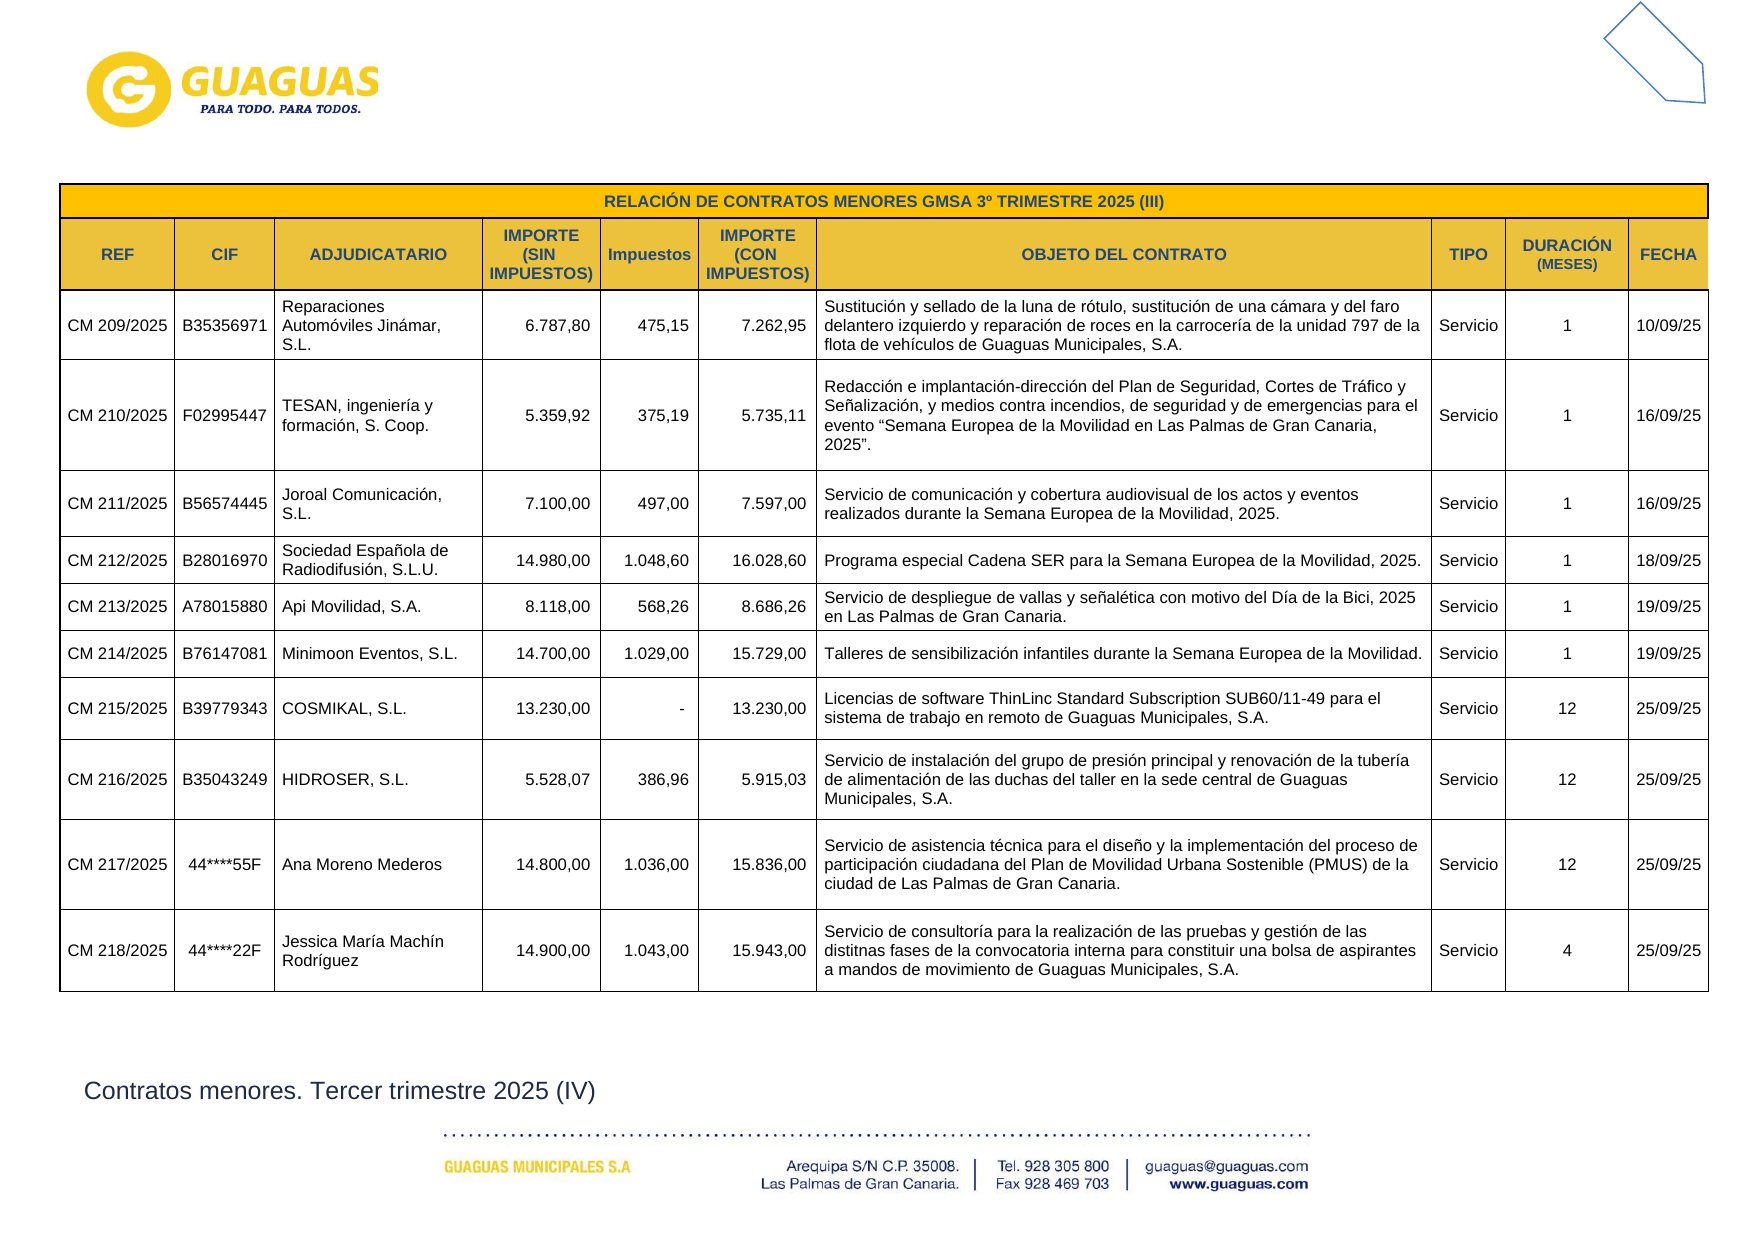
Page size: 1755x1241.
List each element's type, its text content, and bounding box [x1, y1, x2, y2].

table_cell 7.597,00 [699, 471, 816, 536]
table_cell 16/09/25 [1629, 471, 1708, 536]
table_cell 1.043,00 [601, 910, 698, 991]
table_cell CM 217/2025 [61, 820, 174, 909]
table_cell CIF [175, 219, 274, 289]
table_cell 497,00 [601, 471, 698, 536]
table_cell Impuestos [601, 219, 698, 289]
table_cell CM 210/2025 [61, 360, 174, 470]
table_cell 15.729,00 [699, 631, 816, 677]
table_cell 1 [1506, 584, 1628, 630]
table_cell B56574445 [175, 471, 274, 536]
table_cell 14.700,00 [483, 631, 600, 677]
table_cell 1.036,00 [601, 820, 698, 909]
table_cell Servicio [1432, 291, 1505, 359]
table_cell 6.787,80 [483, 291, 600, 359]
table_cell 8.686,26 [699, 584, 816, 630]
table_cell 1.029,00 [601, 631, 698, 677]
table_cell Jessica María Machín Rodríguez [275, 910, 482, 991]
table_cell 7.262,95 [699, 291, 816, 359]
table_cell Servicio [1432, 537, 1505, 583]
table_cell 19/09/25 [1629, 631, 1708, 677]
table_cell Servicio [1432, 471, 1505, 536]
table_cell 44****22F [175, 910, 274, 991]
table_cell B28016970 [175, 537, 274, 583]
table_cell 16/09/25 [1629, 360, 1708, 470]
table_cell 44****55F [175, 820, 274, 909]
table_cell CM 216/2025 [61, 740, 174, 819]
table_cell Servicio de consultoría para la realización de las pruebas y gestión de las distitnas fases de la convocatoria interna para constituir una bolsa de aspirantes a mandos de movimiento de Guaguas Municipales, S.A. [817, 910, 1431, 991]
table_cell 25/09/25 [1629, 820, 1708, 909]
table_cell 568,26 [601, 584, 698, 630]
table_cell B35356971 [175, 291, 274, 359]
table_cell Servicio [1432, 910, 1505, 991]
table_cell 15.943,00 [699, 910, 816, 991]
table_cell 25/09/25 [1629, 678, 1708, 739]
table_cell 18/09/25 [1629, 537, 1708, 583]
table_cell 25/09/25 [1629, 910, 1708, 991]
table_cell - [601, 678, 698, 739]
table_cell 1 [1506, 360, 1628, 470]
table_cell 10/09/25 [1629, 291, 1708, 359]
table_cell Reparaciones Automóviles Jinámar, S.L. [275, 291, 482, 359]
table_cell 15.836,00 [699, 820, 816, 909]
table_cell Servicio [1432, 678, 1505, 739]
table_cell 13.230,00 [483, 678, 600, 739]
table_cell A78015880 [175, 584, 274, 630]
table_cell 12 [1506, 740, 1628, 819]
table_cell CM 211/2025 [61, 471, 174, 536]
table_cell Servicio de asistencia técnica para el diseño y la implementación del proceso de participación ciudadana del Plan de Movilidad Urbana Sostenible (PMUS) de la ciudad de Las Palmas de Gran Canaria. [817, 820, 1431, 909]
table_cell CM 218/2025 [61, 910, 174, 991]
table_cell CM 209/2025 [61, 291, 174, 359]
table_cell 4 [1506, 910, 1628, 991]
table_cell Ana Moreno Mederos [275, 820, 482, 909]
table_cell IMPORTE (CON IMPUESTOS) [699, 219, 816, 289]
table_cell CM 213/2025 [61, 584, 174, 630]
table_cell B35043249 [175, 740, 274, 819]
table_cell 1 [1506, 291, 1628, 359]
table_cell 13.230,00 [699, 678, 816, 739]
table_cell DURACIÓN (MESES) [1506, 219, 1628, 289]
table_cell B39779343 [175, 678, 274, 739]
table_cell Redacción e implantación-dirección del Plan de Seguridad, Cortes de Tráfico y Señalización, y medios contra incendios, de seguridad y de emergencias para el evento “Semana Europea de la Movilidad en Las Palmas de Gran Canaria, 2025”. [817, 360, 1431, 470]
table_cell 5.735,11 [699, 360, 816, 470]
table_cell TESAN, ingeniería y formación, S. Coop. [275, 360, 482, 470]
table_cell 386,96 [601, 740, 698, 819]
table_cell HIDROSER, S.L. [275, 740, 482, 819]
table_cell CM 214/2025 [61, 631, 174, 677]
table_cell CM 215/2025 [61, 678, 174, 739]
table_cell REF [61, 219, 174, 289]
table_cell CM 212/2025 [61, 537, 174, 583]
table_cell 5.359,92 [483, 360, 600, 470]
table_cell Servicio [1432, 820, 1505, 909]
text Contratos menores. Tercer trimestre 2025 (IV) [54, 1076, 1694, 1104]
table_cell 1 [1506, 631, 1628, 677]
table_cell ADJUDICATARIO [275, 219, 482, 289]
table_cell Servicio de despliegue de vallas y señalética con motivo del Día de la Bici, 2025 en Las Palmas de Gran Canaria. [817, 584, 1431, 630]
table_cell 19/09/25 [1629, 584, 1708, 630]
table_header RELACIÓN DE CONTRATOS MENORES GMSA 3º TRIMESTRE 2025 (III) [61, 185, 1707, 217]
table_cell OBJETO DEL CONTRATO [817, 219, 1431, 289]
table_cell Minimoon Eventos, S.L. [275, 631, 482, 677]
table_cell Servicio [1432, 740, 1505, 819]
table_cell Api Movilidad, S.A. [275, 584, 482, 630]
table_cell Servicio [1432, 584, 1505, 630]
table_cell Sociedad Española de Radiodifusión, S.L.U. [275, 537, 482, 583]
table_cell 16.028,60 [699, 537, 816, 583]
table_cell 25/09/25 [1629, 740, 1708, 819]
table_cell 375,19 [601, 360, 698, 470]
table_cell 1 [1506, 537, 1628, 583]
table_cell 1.048,60 [601, 537, 698, 583]
table_cell Servicio [1432, 360, 1505, 470]
table_cell 5.528,07 [483, 740, 600, 819]
table_cell F02995447 [175, 360, 274, 470]
table_cell Servicio de comunicación y cobertura audiovisual de los actos y eventos realizados durante la Semana Europea de la Movilidad, 2025. [817, 471, 1431, 536]
table_cell Servicio de instalación del grupo de presión principal y renovación de la tubería de alimentación de las duchas del taller en la sede central de Guaguas Municipales, S.A. [817, 740, 1431, 819]
table_cell 14.980,00 [483, 537, 600, 583]
table_cell Licencias de software ThinLinc Standard Subscription SUB60/11-49 para el sistema de trabajo en remoto de Guaguas Municipales, S.A. [817, 678, 1431, 739]
table_cell 8.118,00 [483, 584, 600, 630]
table_cell COSMIKAL, S.L. [275, 678, 482, 739]
table_cell 14.800,00 [483, 820, 600, 909]
table_cell Talleres de sensibilización infantiles durante la Semana Europea de la Movilidad. [817, 631, 1431, 677]
table_cell 7.100,00 [483, 471, 600, 536]
table_cell 12 [1506, 678, 1628, 739]
table_cell 14.900,00 [483, 910, 600, 991]
table_cell Joroal Comunicación, S.L. [275, 471, 482, 536]
table_cell B76147081 [175, 631, 274, 677]
table_cell IMPORTE (SIN IMPUESTOS) [483, 219, 600, 289]
table_cell 1 [1506, 471, 1628, 536]
table_cell FECHA [1629, 219, 1708, 289]
table_cell 12 [1506, 820, 1628, 909]
table_cell Programa especial Cadena SER para la Semana Europea de la Movilidad, 2025. [817, 537, 1431, 583]
table_cell Servicio [1432, 631, 1505, 677]
table_cell Sustitución y sellado de la luna de rótulo, sustitución de una cámara y del faro delantero izquierdo y reparación de roces en la carrocería de la unidad 797 de la flota de vehículos de Guaguas Municipales, S.A. [817, 291, 1431, 359]
table_cell 5.915,03 [699, 740, 816, 819]
table_cell TIPO [1432, 219, 1505, 289]
table_cell 475,15 [601, 291, 698, 359]
